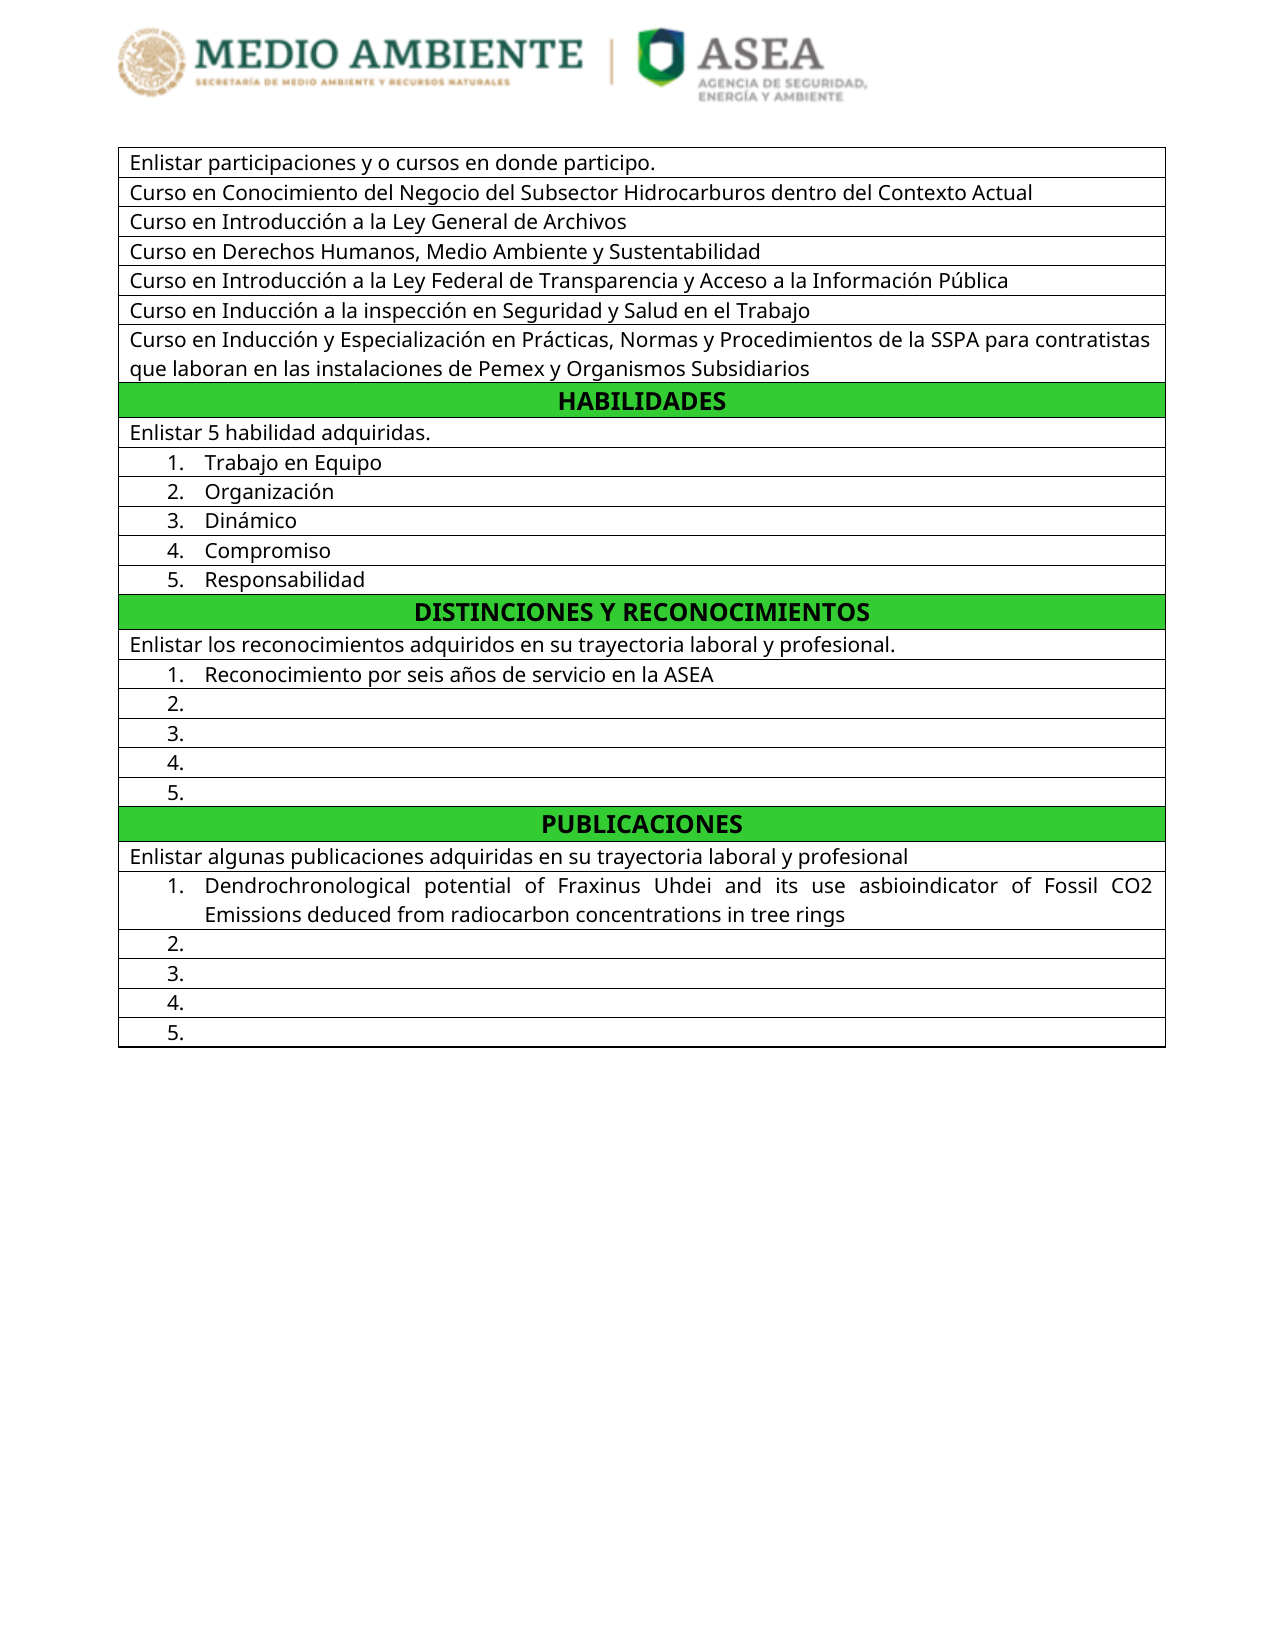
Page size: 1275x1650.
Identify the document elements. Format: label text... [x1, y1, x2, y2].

table_cell PUBLICACIONES [119, 807, 1165, 841]
table_cell Enlistar algunas publicaciones adquiridas en su trayectoria laboral y profesional [119, 842, 1165, 871]
table_cell [119, 989, 1165, 1017]
table_cell [119, 1018, 1165, 1046]
table_cell [119, 719, 1165, 747]
table_cell Enlistar los reconocimientos adquiridos en su trayectoria laboral y profesional. [119, 630, 1165, 659]
table_cell [119, 748, 1165, 777]
table_cell Enlistar 5 habilidad adquiridas. [119, 418, 1165, 447]
table_cell DISTINCIONES Y RECONOCIMIENTOS [119, 595, 1165, 629]
table_cell Enlistar participaciones y o cursos en donde participo. [119, 148, 1165, 177]
table_cell Trabajo en Equipo [119, 448, 1165, 476]
table_cell HABILIDADES [119, 383, 1165, 417]
table_cell [119, 930, 1165, 958]
table_cell Reconocimiento por seis años de servicio en la ASEA [119, 660, 1165, 688]
table_cell Curso en Inducción a la inspección en Seguridad y Salud en el Trabajo [119, 296, 1165, 324]
table_cell Curso en Derechos Humanos, Medio Ambiente y Sustentabilidad [119, 237, 1165, 265]
table_cell Curso en Conocimiento del Negocio del Subsector Hidrocarburos dentro del Contexto Actual [119, 178, 1165, 206]
table_cell Responsabilidad [119, 566, 1165, 594]
table_cell Dendrochronological potential of Fraxinus Uhdei and its use asbioindicator of Fossil CO2 Emissions deduced from radiocarbon concentrations in tree rings [119, 872, 1165, 928]
table_cell Organización [119, 477, 1165, 506]
table_cell Curso en Inducción y Especialización en Prácticas, Normas y Procedimientos de la SSPA para contratistas que laboran en las instalaciones de Pemex y Organismos Subsidiarios [119, 325, 1165, 382]
table_cell [119, 778, 1165, 806]
table_cell Dinámico [119, 507, 1165, 535]
table_cell Curso en Introducción a la Ley Federal de Transparencia y Acceso a la Información Pública [119, 266, 1165, 295]
table_cell Compromiso [119, 536, 1165, 564]
table_cell [119, 959, 1165, 987]
table_cell [119, 689, 1165, 718]
table_cell Curso en Introducción a la Ley General de Archivos [119, 207, 1165, 236]
